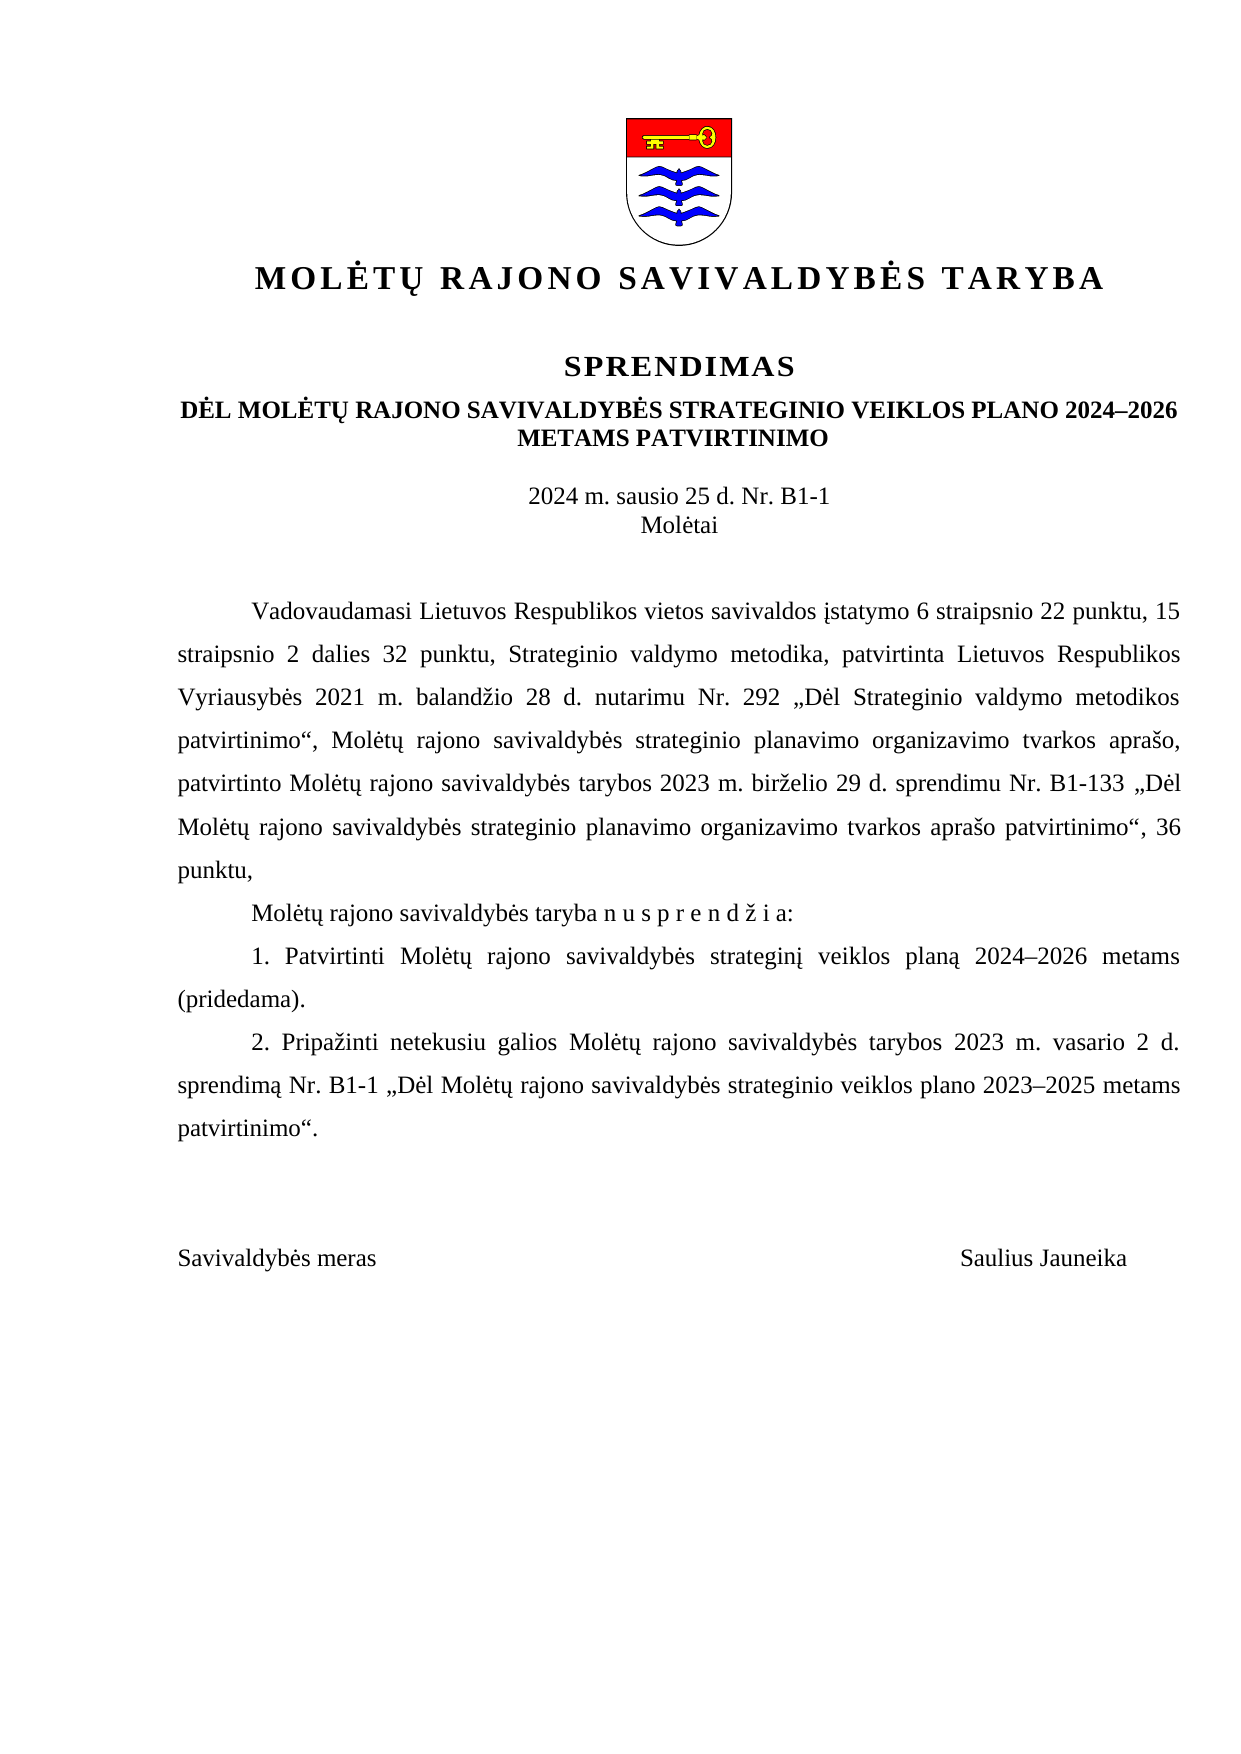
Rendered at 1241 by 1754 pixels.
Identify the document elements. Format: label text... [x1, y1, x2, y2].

text 2. Pripažinti netekusiu galios Molėtų rajono savivaldybės tarybos 2023 m. vasario 2 d. sprendimą Nr. B1-1 „Dėl Molėtų rajono savivaldybės strateginio veiklos plano 2023–2025 metams patvirtinimo“. [177, 1027, 1181, 1142]
text Vadovaudamasi Lietuvos Respublikos vietos savivaldos įstatymo 6 straipsnio 22 punktu, 15 straipsnio 2 dalies 32 punktu, Strateginio valdymo metodika, patvirtinta Lietuvos Respublikos Vyriausybės 2021 m. balandžio 28 d. nutarimu Nr. 292 „Dėl Strateginio valdymo metodikos patvirtinimo“, Molėtų rajono savivaldybės strateginio planavimo organizavimo tvarkos aprašo, patvirtinto Molėtų rajono savivaldybės tarybos 2023 m. birželio 29 d. sprendimu Nr. B1-133 „Dėl Molėtų rajono savivaldybės strateginio planavimo organizavimo tvarkos aprašo patvirtinimo“, 36 punktu, [177, 596, 1181, 883]
text Molėtai [177, 510, 1181, 538]
text Dėl Molėtų rajono savivaldybės strateginio veiklos plano 2024–2026 metams patvirtinimo [177, 395, 1181, 452]
text SPRENDIMAS [177, 349, 1181, 383]
text Molėtų rajono savivaldybės taryba n u s p r e n d ž i a: [177, 898, 1181, 927]
text 2024 m. sausio 25 d. Nr. B1-1 [177, 481, 1181, 510]
text Molėtų rajono savivaldybės taryba [177, 258, 1181, 297]
text Savivaldybės meras Saulius Jauneika [177, 1243, 1181, 1272]
text 1. Patvirtinti Molėtų rajono savivaldybės strateginį veiklos planą 2024–2026 metams (pridedama). [177, 941, 1181, 1013]
